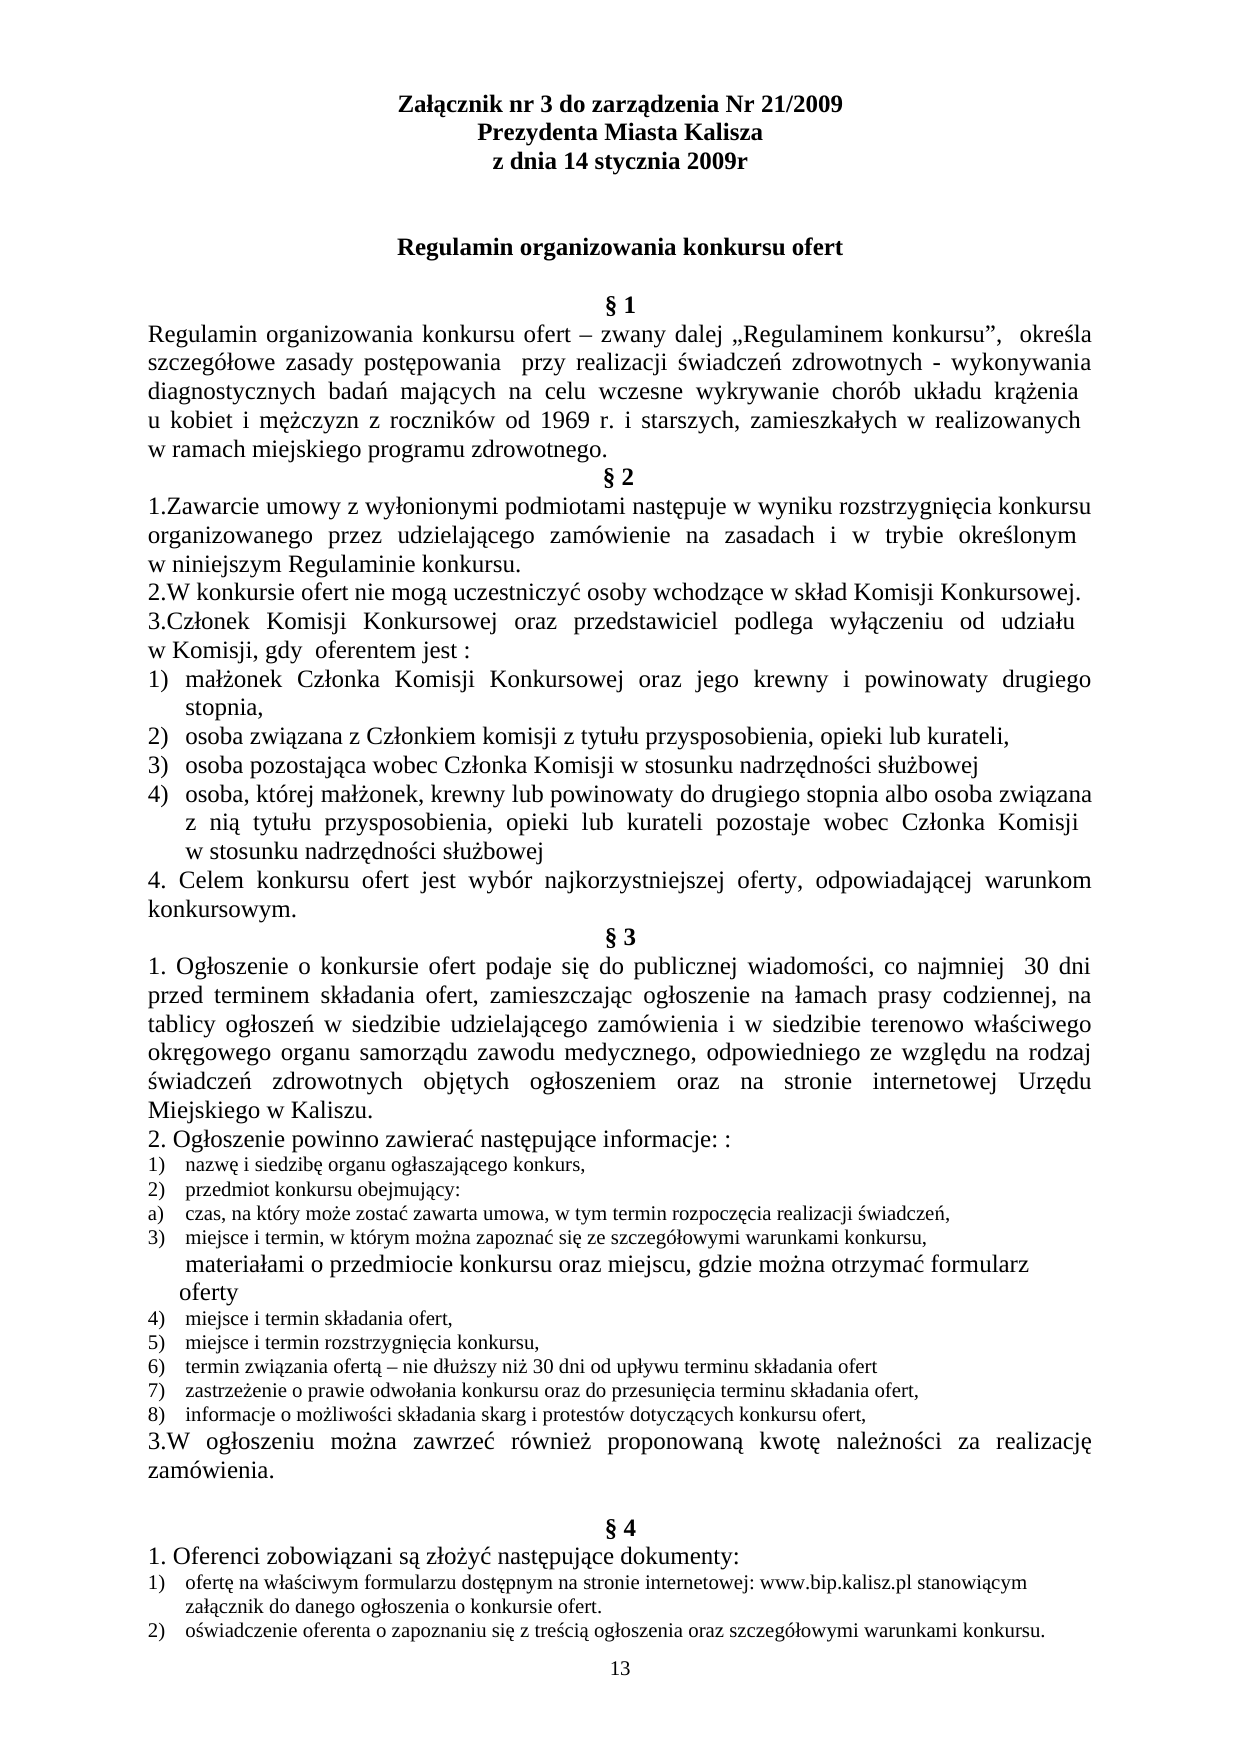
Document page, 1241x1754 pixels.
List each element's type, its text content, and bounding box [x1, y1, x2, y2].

list informacje o możliwości składania skarg i protestów dotyczących konkursu ofert, [148, 1402, 1092, 1426]
text Prezydenta Miasta Kalisza [148, 117, 1092, 146]
text 1.Zawarcie umowy z wyłonionymi podmiotami następuje w wyniku rozstrzygnięcia konkursu organizowanego przez udzielającego zamówienie na zasadach i w trybie określonym w niniejszym Regulaminie konkursu. [148, 491, 1092, 577]
text § 2 [590, 462, 1092, 491]
text oferty [148, 1277, 1092, 1306]
text Regulamin organizowania konkursu ofert – zwany dalej „Regulaminem konkursu”, określa szczegółowe zasady postępowania przy realizacji świadczeń zdrowotnych - wykonywania diagnostycznych badań mających na celu wczesne wykrywanie chorób układu krążenia u kobiet i mężczyzn z roczników od 1969 r. i starszych, zamieszkałych w realizowanych w ramach miejskiego programu zdrowotnego. [148, 319, 1092, 462]
text 4. Celem konkursu ofert jest wybór najkorzystniejszej oferty, odpowiadającej warunkom konkursowym. [148, 865, 1092, 922]
text 3.Członek Komisji Konkursowej oraz przedstawiciel podlega wyłączeniu od udziału w Komisji, gdy oferentem jest : [148, 606, 1092, 664]
text 1. Oferenci zobowiązani są złożyć następujące dokumenty: [148, 1541, 1092, 1570]
list osoba, której małżonek, krewny lub powinowaty do drugiego stopnia albo osoba związana z nią tytułu przysposobienia, opieki lub kurateli pozostaje wobec Członka Komisji w stosunku nadrzędności służbowej [148, 779, 1092, 865]
list nazwę i siedzibę organu ogłaszającego konkurs, [148, 1152, 1092, 1176]
list oświadczenie oferenta o zapoznaniu się z treścią ogłoszenia oraz szczegółowymi warunkami konkursu. [148, 1618, 1092, 1642]
list ofertę na właściwym formularzu dostępnym na stronie internetowej: www.bip.kalisz.pl stanowiącym załącznik do danego ogłoszenia o konkursie ofert. [148, 1570, 1092, 1618]
list zastrzeżenie o prawie odwołania konkursu oraz do przesunięcia terminu składania ofert, [148, 1378, 1092, 1402]
list osoba związana z Członkiem komisji z tytułu przysposobienia, opieki lub kurateli, [148, 721, 1092, 750]
text 1. Ogłoszenie o konkursie ofert podaje się do publicznej wiadomości, co najmniej 30 dni przed terminem składania ofert, zamieszczając ogłoszenie na łamach prasy codziennej, na tablicy ogłoszeń w siedzibie udzielającego zamówienia i w siedzibie terenowo właściwego okręgowego organu samorządu zawodu medycznego, odpowiedniego ze względu na rodzaj świadczeń zdrowotnych objętych ogłoszeniem oraz na stronie internetowej Urzędu Miejskiego w Kaliszu. [148, 951, 1092, 1124]
list osoba pozostająca wobec Członka Komisji w stosunku nadrzędności służbowej [148, 750, 1092, 779]
text § 3 [148, 922, 1092, 951]
list miejsce i termin, w którym można zapoznać się ze szczegółowymi warunkami konkursu, [148, 1224, 1092, 1249]
text § 1 [148, 290, 1092, 319]
list termin związania ofertą – nie dłuższy niż 30 dni od upływu terminu składania ofert [148, 1354, 1092, 1378]
text materiałami o przedmiocie konkursu oraz miejscu, gdzie można otrzymać formularz [148, 1249, 1092, 1277]
list czas, na który może zostać zawarta umowa, w tym termin rozpoczęcia realizacji świadczeń, [148, 1201, 1092, 1224]
list miejsce i termin składania ofert, [148, 1306, 1092, 1330]
text Regulamin organizowania konkursu ofert [148, 232, 1092, 261]
list miejsce i termin rozstrzygnięcia konkursu, [148, 1330, 1092, 1354]
text 2. Ogłoszenie powinno zawierać następujące informacje: : [148, 1124, 1092, 1152]
list małżonek Członka Komisji Konkursowej oraz jego krewny i powinowaty drugiego stopnia, [148, 664, 1092, 721]
text 3.W ogłoszeniu można zawrzeć również proponowaną kwotę należności za realizację zamówienia. [148, 1426, 1092, 1484]
text z dnia 14 stycznia 2009r [148, 146, 1092, 175]
text § 4 [148, 1513, 1092, 1541]
text 2.W konkursie ofert nie mogą uczestniczyć osoby wchodzące w skład Komisji Konkursowej. [148, 577, 1092, 606]
list przedmiot konkursu obejmujący: [148, 1176, 1092, 1201]
text Załącznik nr 3 do zarządzenia Nr 21/2009 [148, 89, 1092, 117]
